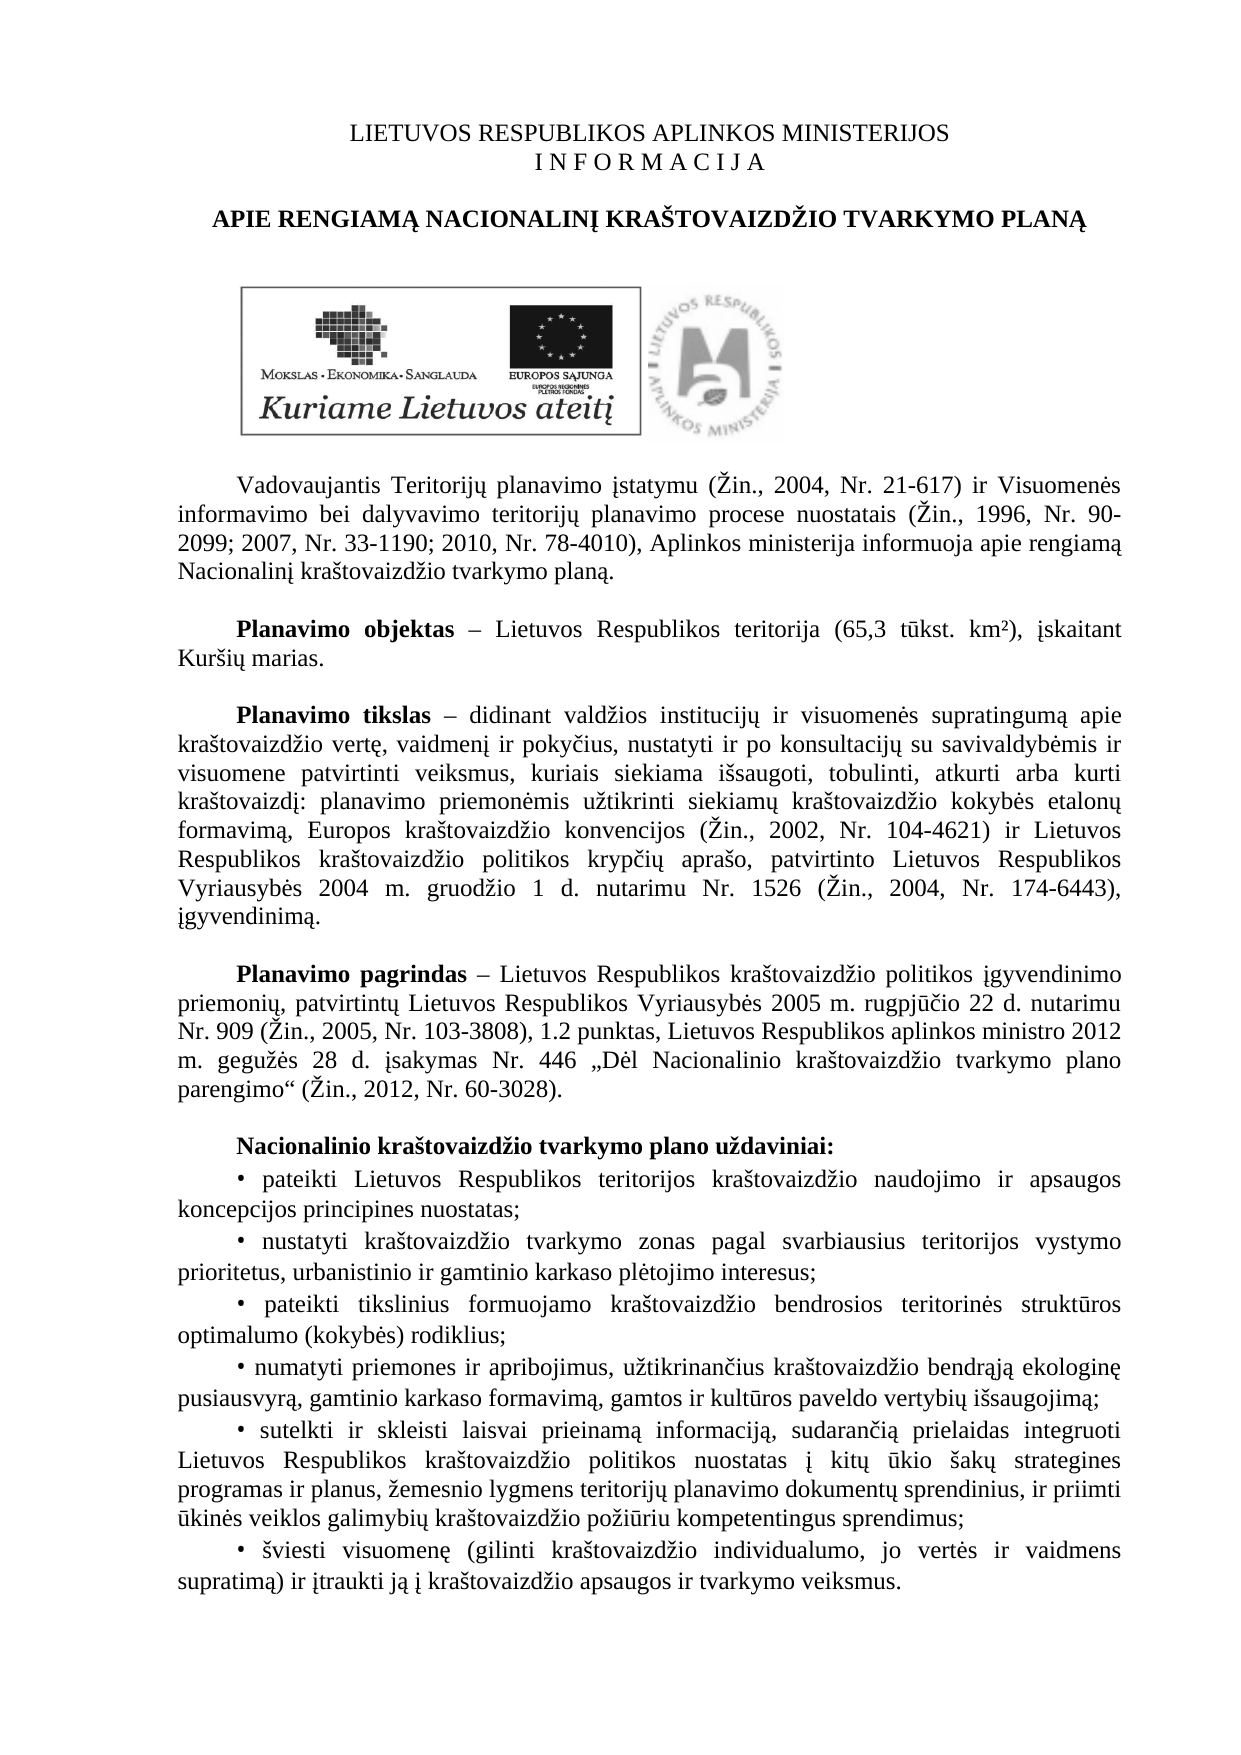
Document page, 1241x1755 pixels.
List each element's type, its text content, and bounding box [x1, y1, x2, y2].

text LIETUVOS RESPUBLIKOS APLINKOS MINISTERIJOS [177, 118, 1122, 147]
text Planavimo pagrindas – Lietuvos Respublikos kraštovaizdžio politikos įgyvendinimo priemonių, patvirtintų Lietuvos Respublikos Vyriausybės 2005 m. rugpjūčio 22 d. nutarimu Nr. 909 (Žin., 2005, Nr. 103-3808), 1.2 punktas, Lietuvos Respublikos aplinkos ministro 2012 m. gegužės 28 d. įsakymas Nr. 446 „Dėl Nacionalinio kraštovaizdžio tvarkymo plano parengimo“ (Žin., 2012, Nr. 60-3028). [177, 959, 1122, 1103]
text Planavimo objektas – Lietuvos Respublikos teritorija (65,3 tūkst. km²), įskaitant Kuršių marias. [177, 614, 1122, 671]
text • nustatyti kraštovaizdžio tvarkymo zonas pagal svarbiausius teritorijos vystymo prioritetus, urbanistinio ir gamtinio karkaso plėtojimo interesus; [177, 1223, 1122, 1286]
text • šviesti visuomenę (gilinti kraštovaizdžio individualumo, jo vertės ir vaidmens supratimą) ir įtraukti ją į kraštovaizdžio apsaugos ir tvarkymo veiksmus. [177, 1532, 1122, 1594]
text I N F O R M A C I J A [177, 147, 1122, 176]
text • numatyti priemones ir apribojimus, užtikrinančius kraštovaizdžio bendrąją ekologinę pusiausvyrą, gamtinio karkaso formavimą, gamtos ir kultūros paveldo vertybių išsaugojimą; [177, 1349, 1122, 1411]
text Nacionalinio kraštovaizdžio tvarkymo plano uždaviniai: [177, 1131, 1122, 1160]
text Planavimo tikslas – didinant valdžios institucijų ir visuomenės supratingumą apie kraštovaizdžio vertę, vaidmenį ir pokyčius, nustatyti ir po konsultacijų su savivaldybėmis ir visuomene patvirtinti veiksmus, kuriais siekiama išsaugoti, tobulinti, atkurti arba kurti kraštovaizdį: planavimo priemonėmis užtikrinti siekiamų kraštovaizdžio kokybės etalonų formavimą, Europos kraštovaizdžio konvencijos (Žin., 2002, Nr. 104-4621) ir Lietuvos Respublikos kraštovaizdžio politikos krypčių aprašo, patvirtinto Lietuvos Respublikos Vyriausybės 2004 m. gruodžio 1 d. nutarimu Nr. 1526 (Žin., 2004, Nr. 174-6443), įgyvendinimą. [177, 700, 1122, 930]
text • pateikti tikslinius formuojamo kraštovaizdžio bendrosios teritorinės struktūros optimalumo (kokybės) rodiklius; [177, 1286, 1122, 1349]
text • sutelkti ir skleisti laisvai prieinamą informaciją, sudarančią prielaidas integruoti Lietuvos Respublikos kraštovaizdžio politikos nuostatas į kitų ūkio šakų strategines programas ir planus, žemesnio lygmens teritorijų planavimo dokumentų sprendinius, ir priimti ūkinės veiklos galimybių kraštovaizdžio požiūriu kompetentingus sprendimus; [177, 1411, 1122, 1532]
text Vadovaujantis Teritorijų planavimo įstatymu (Žin., 2004, Nr. 21-617) ir Visuomenės informavimo bei dalyvavimo teritorijų planavimo procese nuostatais (Žin., 1996, Nr. 90-2099; 2007, Nr. 33-1190; 2010, Nr. 78-4010), Aplinkos ministerija informuoja apie rengiamą Nacionalinį kraštovaizdžio tvarkymo planą. [177, 470, 1122, 585]
text apie rengiamą Nacionalinį kraštovaizdžio tvarkymo planą [177, 204, 1122, 233]
text • pateikti Lietuvos Respublikos teritorijos kraštovaizdžio naudojimo ir apsaugos koncepcijos principines nuostatas; [177, 1160, 1122, 1223]
